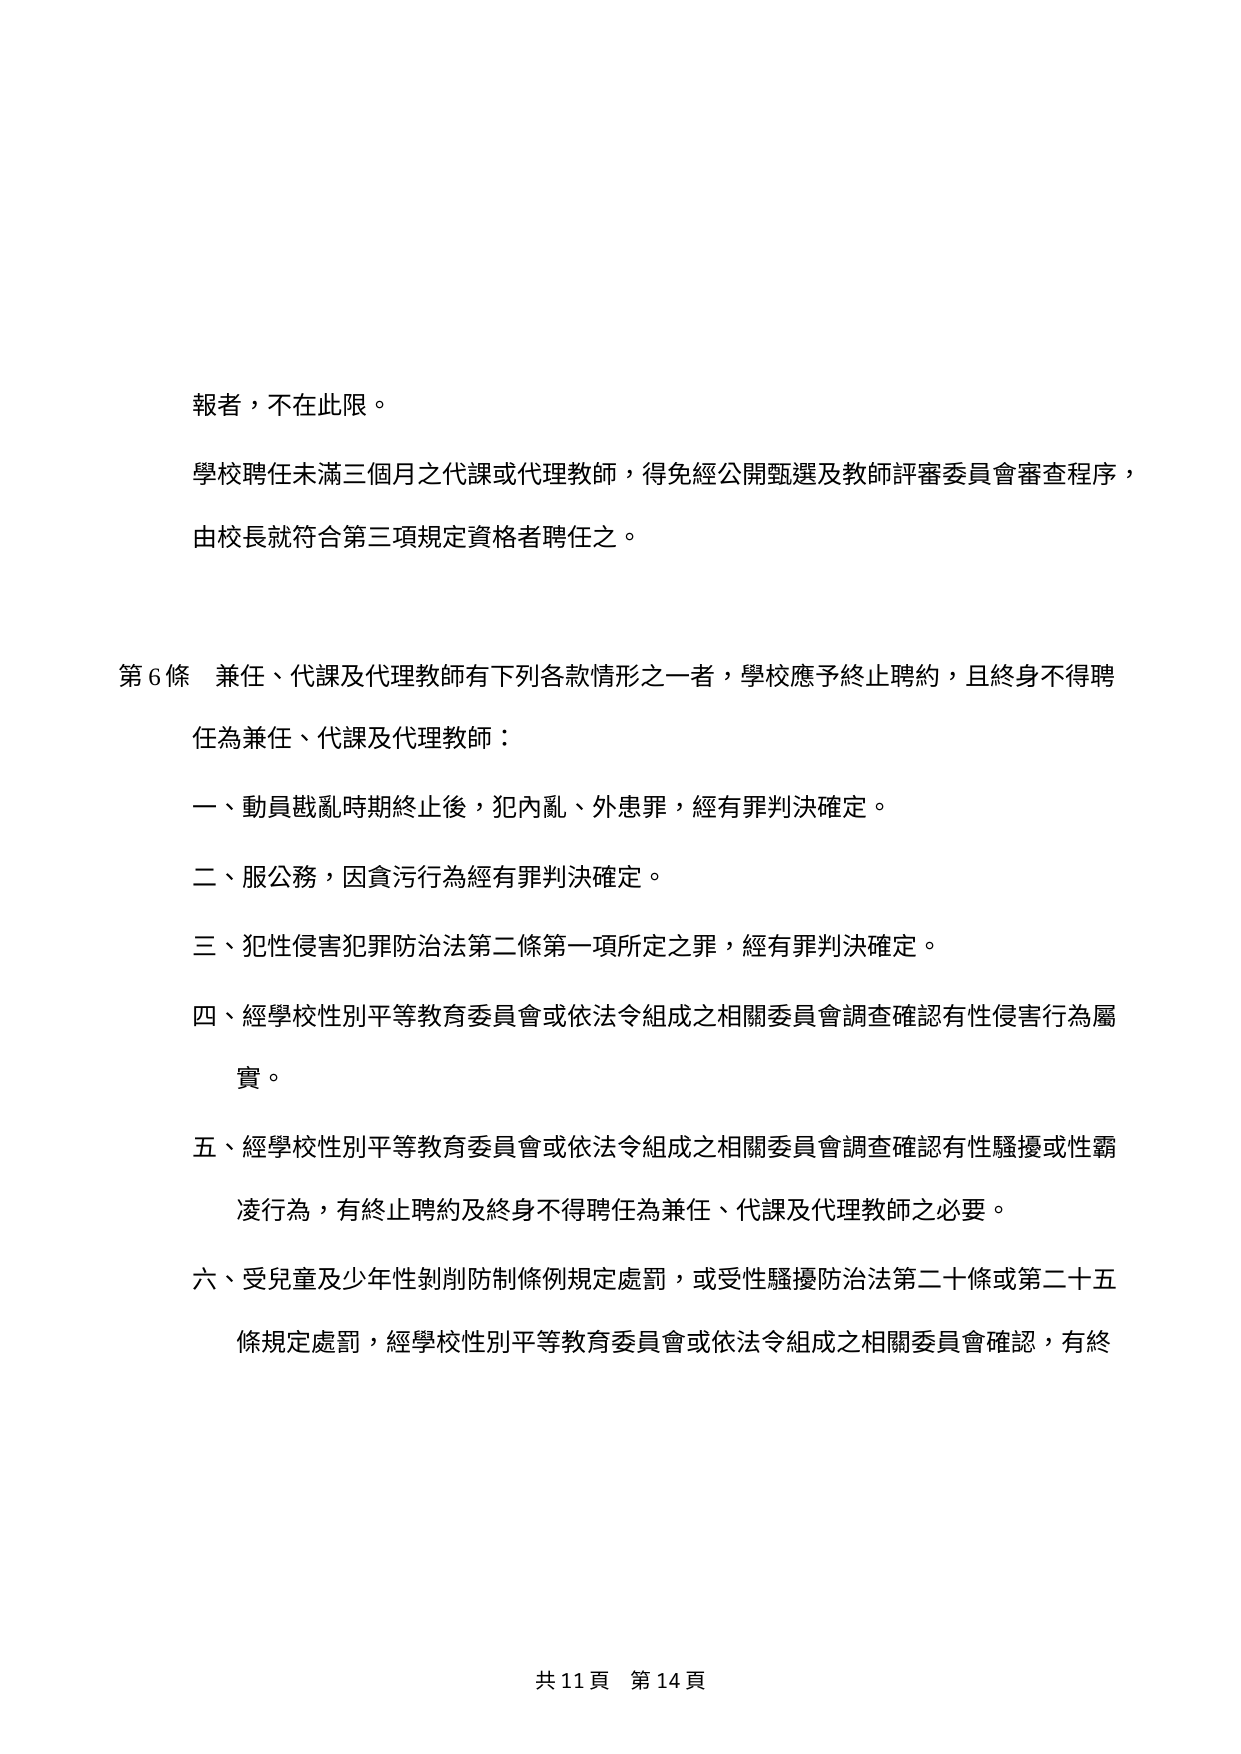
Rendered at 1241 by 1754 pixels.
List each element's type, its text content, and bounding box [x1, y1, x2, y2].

text 一、動員戡亂時期終止後，犯內亂、外患罪，經有罪判決確定。 [192, 764, 1122, 827]
text 五、經學校性別平等教育委員會或依法令組成之相關委員會調查確認有性騷擾或性霸凌行為，有終止聘約及終身不得聘任為兼任、代課及代理教師之必要。 [192, 1104, 1122, 1229]
text 二、服公務，因貪污行為經有罪判決確定。 [192, 834, 1122, 896]
text 第6條 兼任、代課及代理教師有下列各款情形之一者，學校應予終止聘約，且終身不得聘任為兼任、代課及代理教師： [118, 632, 1122, 757]
text 六、受兒童及少年性剝削防制條例規定處罰，或受性騷擾防治法第二十條或第二十五條規定處罰，經學校性別平等教育委員會或依法令組成之相關委員會確認，有終 [192, 1236, 1122, 1361]
text 三、犯性侵害犯罪防治法第二條第一項所定之罪，經有罪判決確定。 [192, 903, 1122, 966]
text 報者，不在此限。 [192, 362, 1122, 424]
text 學校聘任未滿三個月之代課或代理教師，得免經公開甄選及教師評審委員會審查程序，由校長就符合第三項規定資格者聘任之。 [192, 431, 1122, 556]
text 四、經學校性別平等教育委員會或依法令組成之相關委員會調查確認有性侵害行為屬實。 [192, 972, 1122, 1097]
